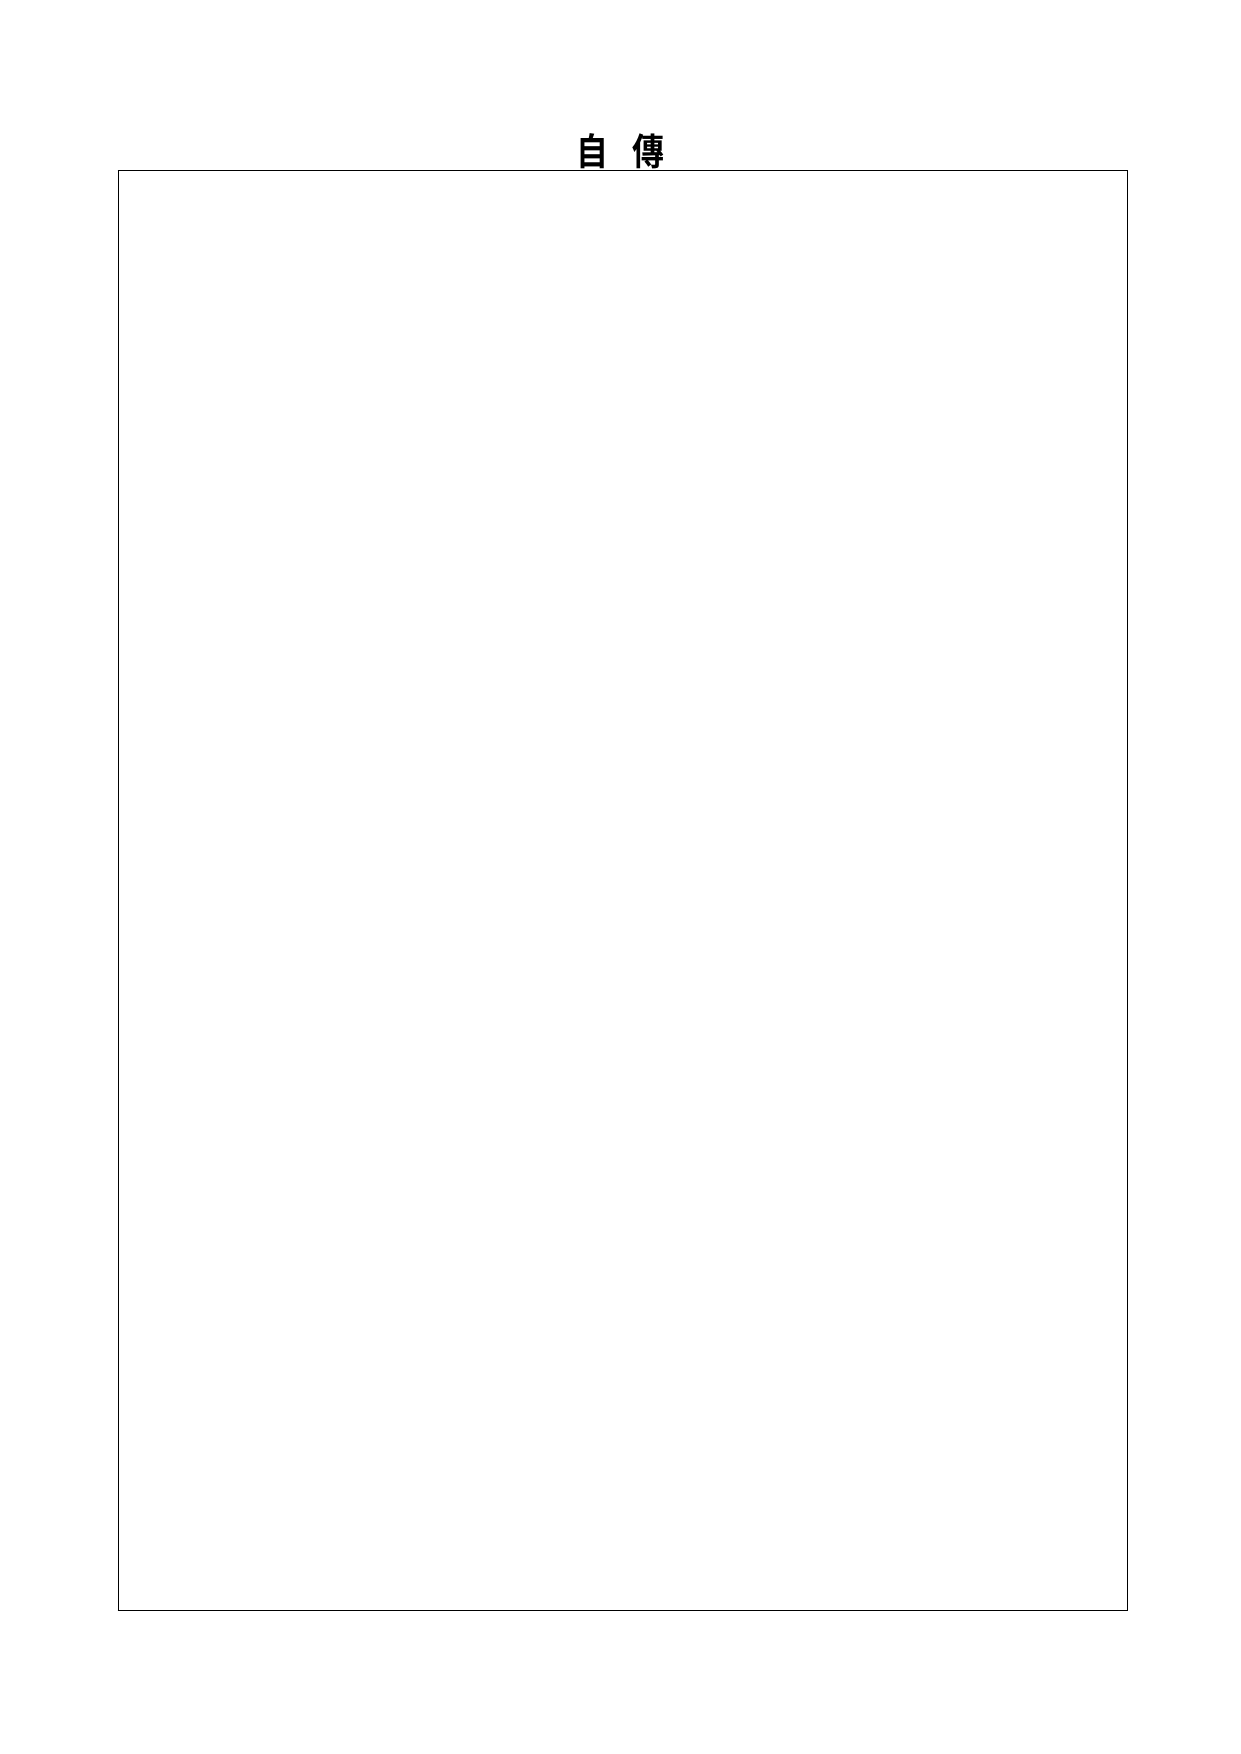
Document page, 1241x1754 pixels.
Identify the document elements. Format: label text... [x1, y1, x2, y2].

table_header [119, 171, 1127, 1610]
text 自傳 [118, 107, 1122, 170]
